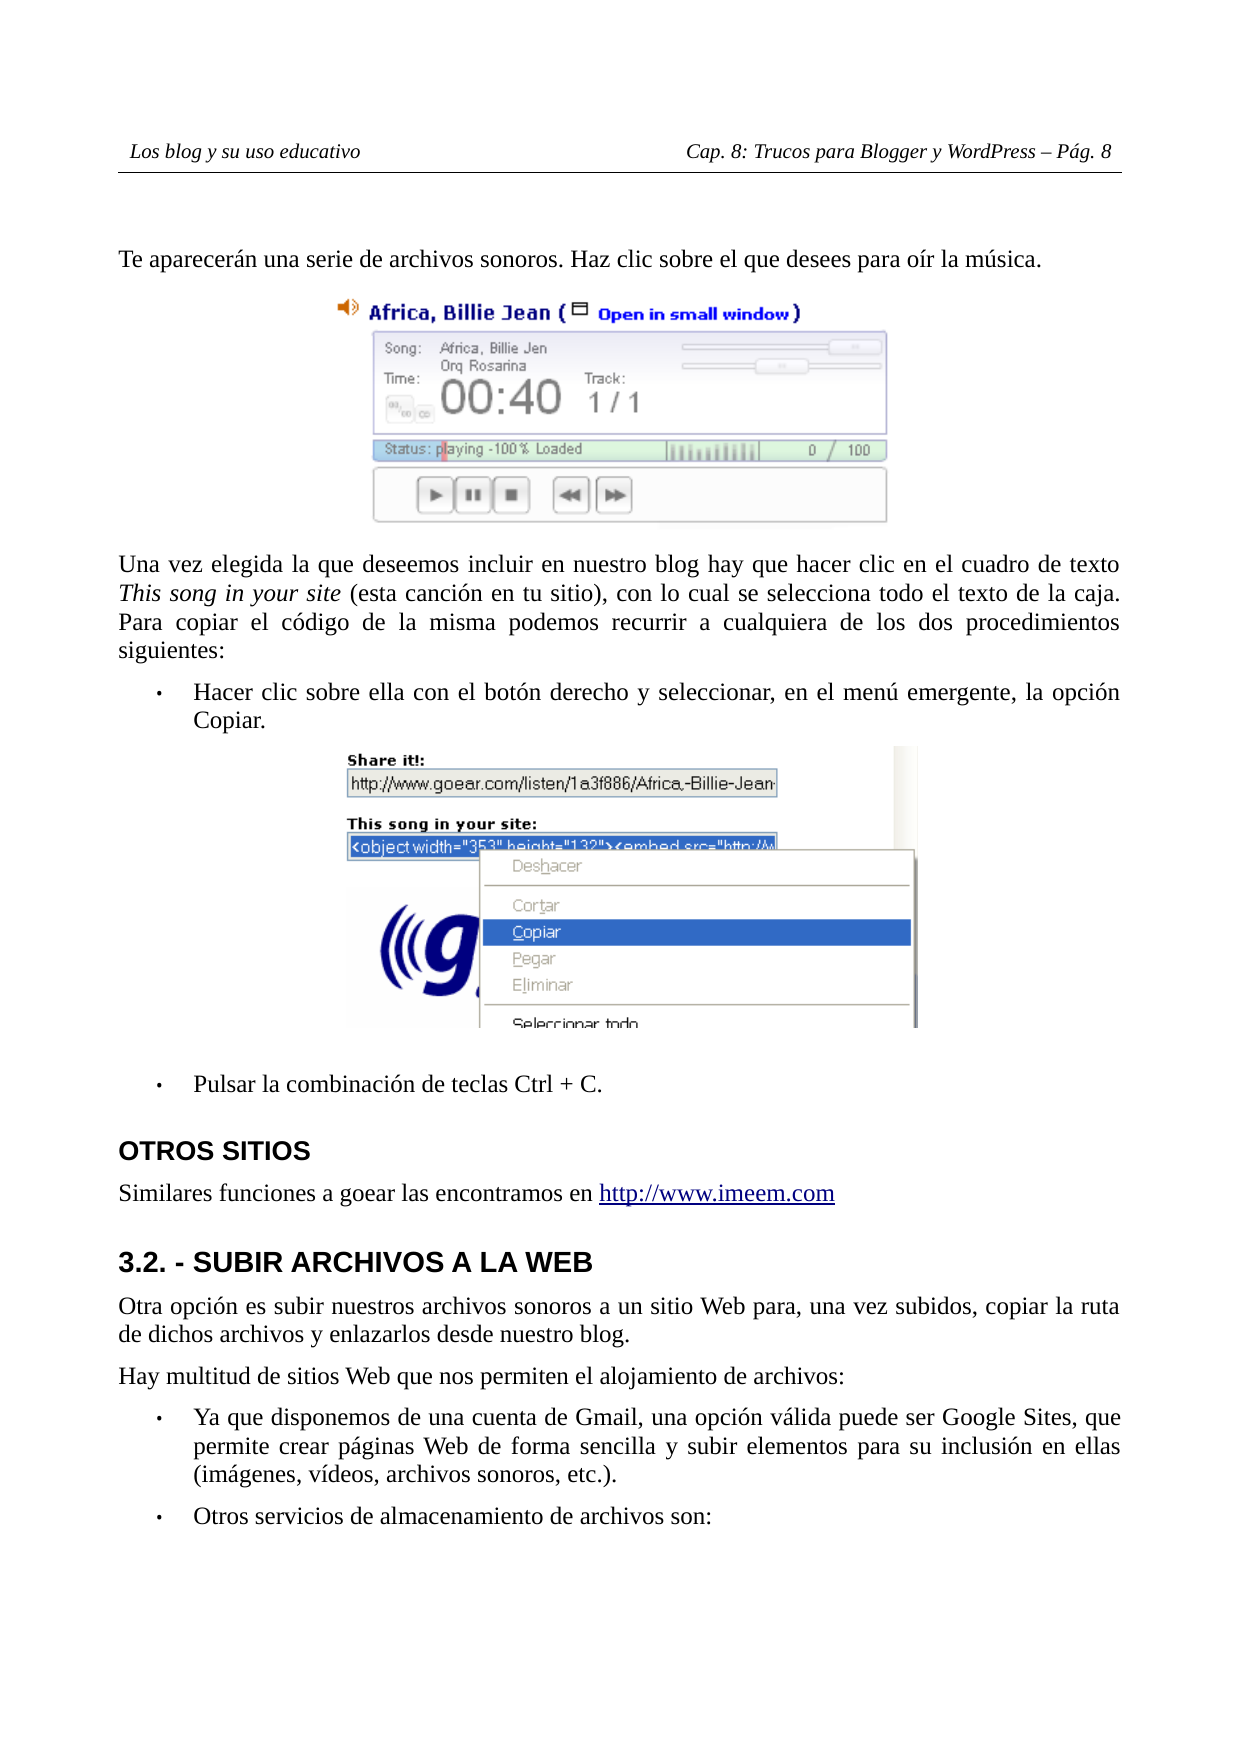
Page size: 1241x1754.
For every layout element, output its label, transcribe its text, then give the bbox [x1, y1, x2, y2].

picture [327, 285, 913, 550]
text Otra opción es subir nuestros archivos sonoros a un sitio Web para, una vez subidos, copiar la ruta de dichos archivos y enlazarlos desde nuestro blog. [118, 1291, 1122, 1348]
subtitle OTROS SITIOS [118, 1135, 1122, 1166]
text Similares funciones a goear las encontramos en http://www.imeem.com [118, 1178, 1122, 1207]
list Otros servicios de almacenamiento de archivos son: [156, 1501, 1122, 1529]
text Hay multitud de sitios Web que nos permiten el alojamiento de archivos: [118, 1361, 1122, 1389]
list Ya que disponemos de una cuenta de Gmail, una opción válida puede ser Google Sites, que permite crear páginas Web de forma sencilla y subir elementos para su inclusión en ellas (imágenes, vídeos, archivos sonoros, etc.). [156, 1402, 1122, 1488]
subtitle SUBIR ARCHIVOS A LA WEB [118, 1245, 1122, 1278]
list Hacer clic sobre ella con el botón derecho y seleccionar, en el menú emergente, la opción Copiar. [156, 677, 1122, 734]
text Una vez elegida la que deseemos incluir en nuestro blog hay que hacer clic en el cuadro de texto This song in your site (esta canción en tu sitio), con lo cual se selecciona todo el texto de la caja. Para copiar el código de la misma podemos recurrir a cualquiera de los dos procedimientos siguientes: [118, 285, 1122, 664]
list Pulsar la combinación de teclas Ctrl + C. [156, 1069, 1122, 1097]
text Te aparecerán una serie de archivos sonoros. Haz clic sobre el que desees para oír la música. [118, 244, 1122, 273]
picture [322, 746, 918, 1028]
